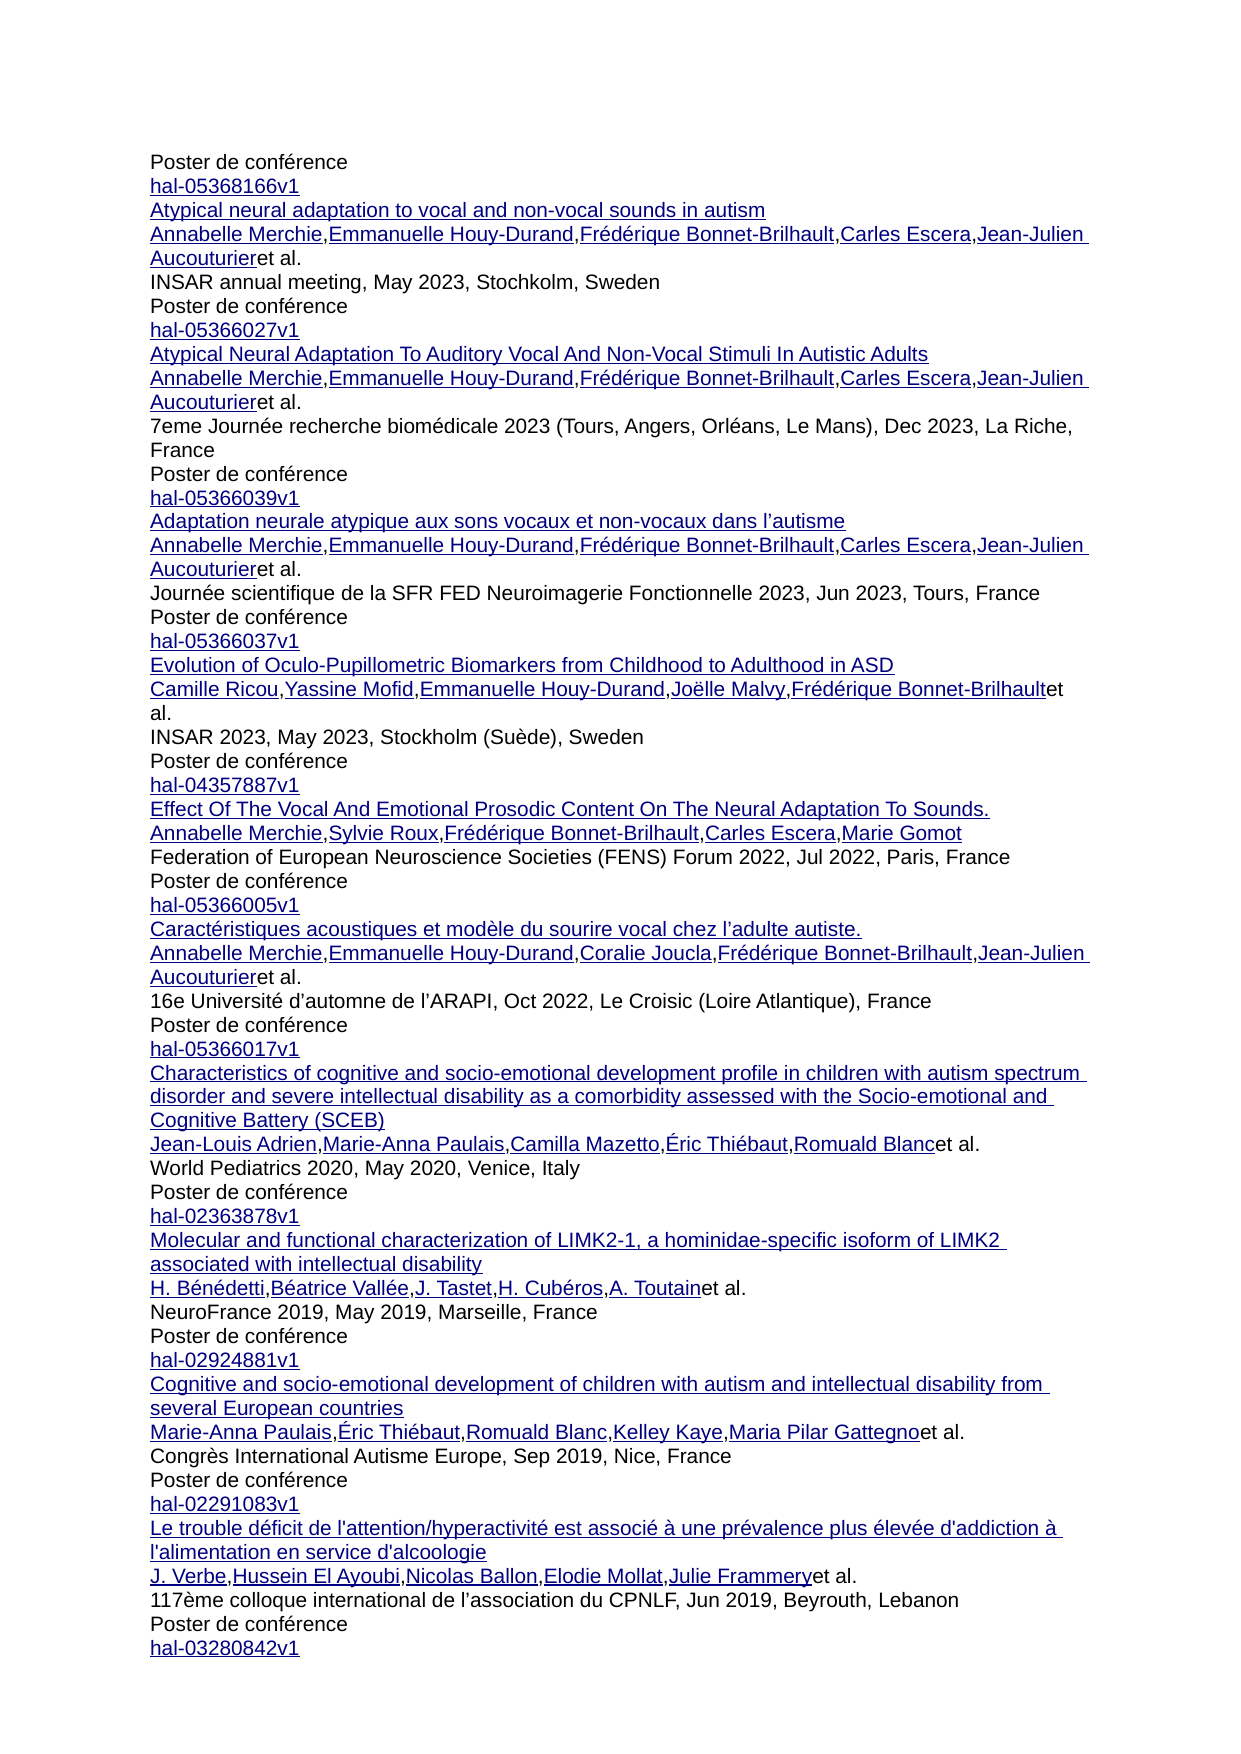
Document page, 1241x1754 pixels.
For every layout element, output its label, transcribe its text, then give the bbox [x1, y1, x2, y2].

table_cell Evolution of Oculo-Pupillometric Biomarkers from Childhood to Adulthood in ASD Camille Ricou,Yassine Mofid,Emmanuelle Houy-Durand,Joëlle Malvy,Frédérique Bonnet-Brilhaultet al. INSAR 2023, May 2023, Stockholm (Suède), Sweden Poster de conférence hal-04357887v1 [150, 653, 1090, 797]
table_cell Atypical neural adaptation to vocal and non-vocal sounds in autism Annabelle Merchie,Emmanuelle Houy-Durand,Frédérique Bonnet-Brilhault,Carles Escera,Jean-Julien Aucouturieret al. INSAR annual meeting, May 2023, Stochkolm, Sweden Poster de conférence hal-05366027v1 [150, 198, 1090, 342]
table_cell Atypical Neural Adaptation To Auditory Vocal And Non-Vocal Stimuli In Autistic Adults Annabelle Merchie,Emmanuelle Houy-Durand,Frédérique Bonnet-Brilhault,Carles Escera,Jean-Julien Aucouturieret al. 7eme Journée recherche biomédicale 2023 (Tours, Angers, Orléans, Le Mans), Dec 2023, La Riche, France Poster de conférence hal-05366039v1 [150, 342, 1090, 509]
table_cell Effect Of The Vocal And Emotional Prosodic Content On The Neural Adaptation To Sounds. Annabelle Merchie,Sylvie Roux,Frédérique Bonnet-Brilhault,Carles Escera,Marie Gomot Federation of European Neuroscience Societies (FENS) Forum 2022, Jul 2022, Paris, France Poster de conférence hal-05366005v1 [150, 797, 1090, 917]
table_cell Molecular and functional characterization of LIMK2-1, a hominidae-specific isoform of LIMK2 associated with intellectual disability H. Bénédetti,Béatrice Vallée,J. Tastet,H. Cubéros,A. Toutainet al. NeuroFrance 2019, May 2019, Marseille, France Poster de conférence hal-02924881v1 [150, 1228, 1090, 1372]
table_cell Cognitive and socio-emotional development of children with autism and intellectual disability from several European countries Marie-Anna Paulais,Éric Thiébaut,Romuald Blanc,Kelley Kaye,Maria Pilar Gattegnoet al. Congrès International Autisme Europe, Sep 2019, Nice, France Poster de conférence hal-02291083v1 [150, 1372, 1090, 1516]
table_cell Adaptation neurale atypique aux sons vocaux et non-vocaux dans l’autisme Annabelle Merchie,Emmanuelle Houy-Durand,Frédérique Bonnet-Brilhault,Carles Escera,Jean-Julien Aucouturieret al. Journée scientifique de la SFR FED Neuroimagerie Fonctionnelle 2023, Jun 2023, Tours, France Poster de conférence hal-05366037v1 [150, 509, 1090, 653]
table_cell Caractéristiques acoustiques et modèle du sourire vocal chez l’adulte autiste. Annabelle Merchie,Emmanuelle Houy-Durand,Coralie Joucla,Frédérique Bonnet-Brilhault,Jean-Julien Aucouturieret al. 16e Université d’automne de l’ARAPI, Oct 2022, Le Croisic (Loire Atlantique), France Poster de conférence hal-05366017v1 [150, 917, 1090, 1060]
table_cell Le trouble déficit de l'attention/hyperactivité est associé à une prévalence plus élevée d'addiction à l'alimentation en service d'alcoologie J. Verbe,Hussein El Ayoubi,Nicolas Ballon,Elodie Mollat,Julie Frammeryet al. 117ème colloque international de l’association du CPNLF, Jun 2019, Beyrouth, Lebanon Poster de conférence hal-03280842v1 [150, 1516, 1090, 1659]
table_cell Poster de conférence hal-05368166v1 [150, 150, 1090, 198]
table_cell Characteristics of cognitive and socio-emotional development profile in children with autism spectrum disorder and severe intellectual disability as a comorbidity assessed with the Socio-emotional and Cognitive Battery (SCEB) Jean-Louis Adrien,Marie-Anna Paulais,Camilla Mazetto,Éric Thiébaut,Romuald Blancet al. World Pediatrics 2020, May 2020, Venice, Italy Poster de conférence hal-02363878v1 [150, 1060, 1090, 1228]
